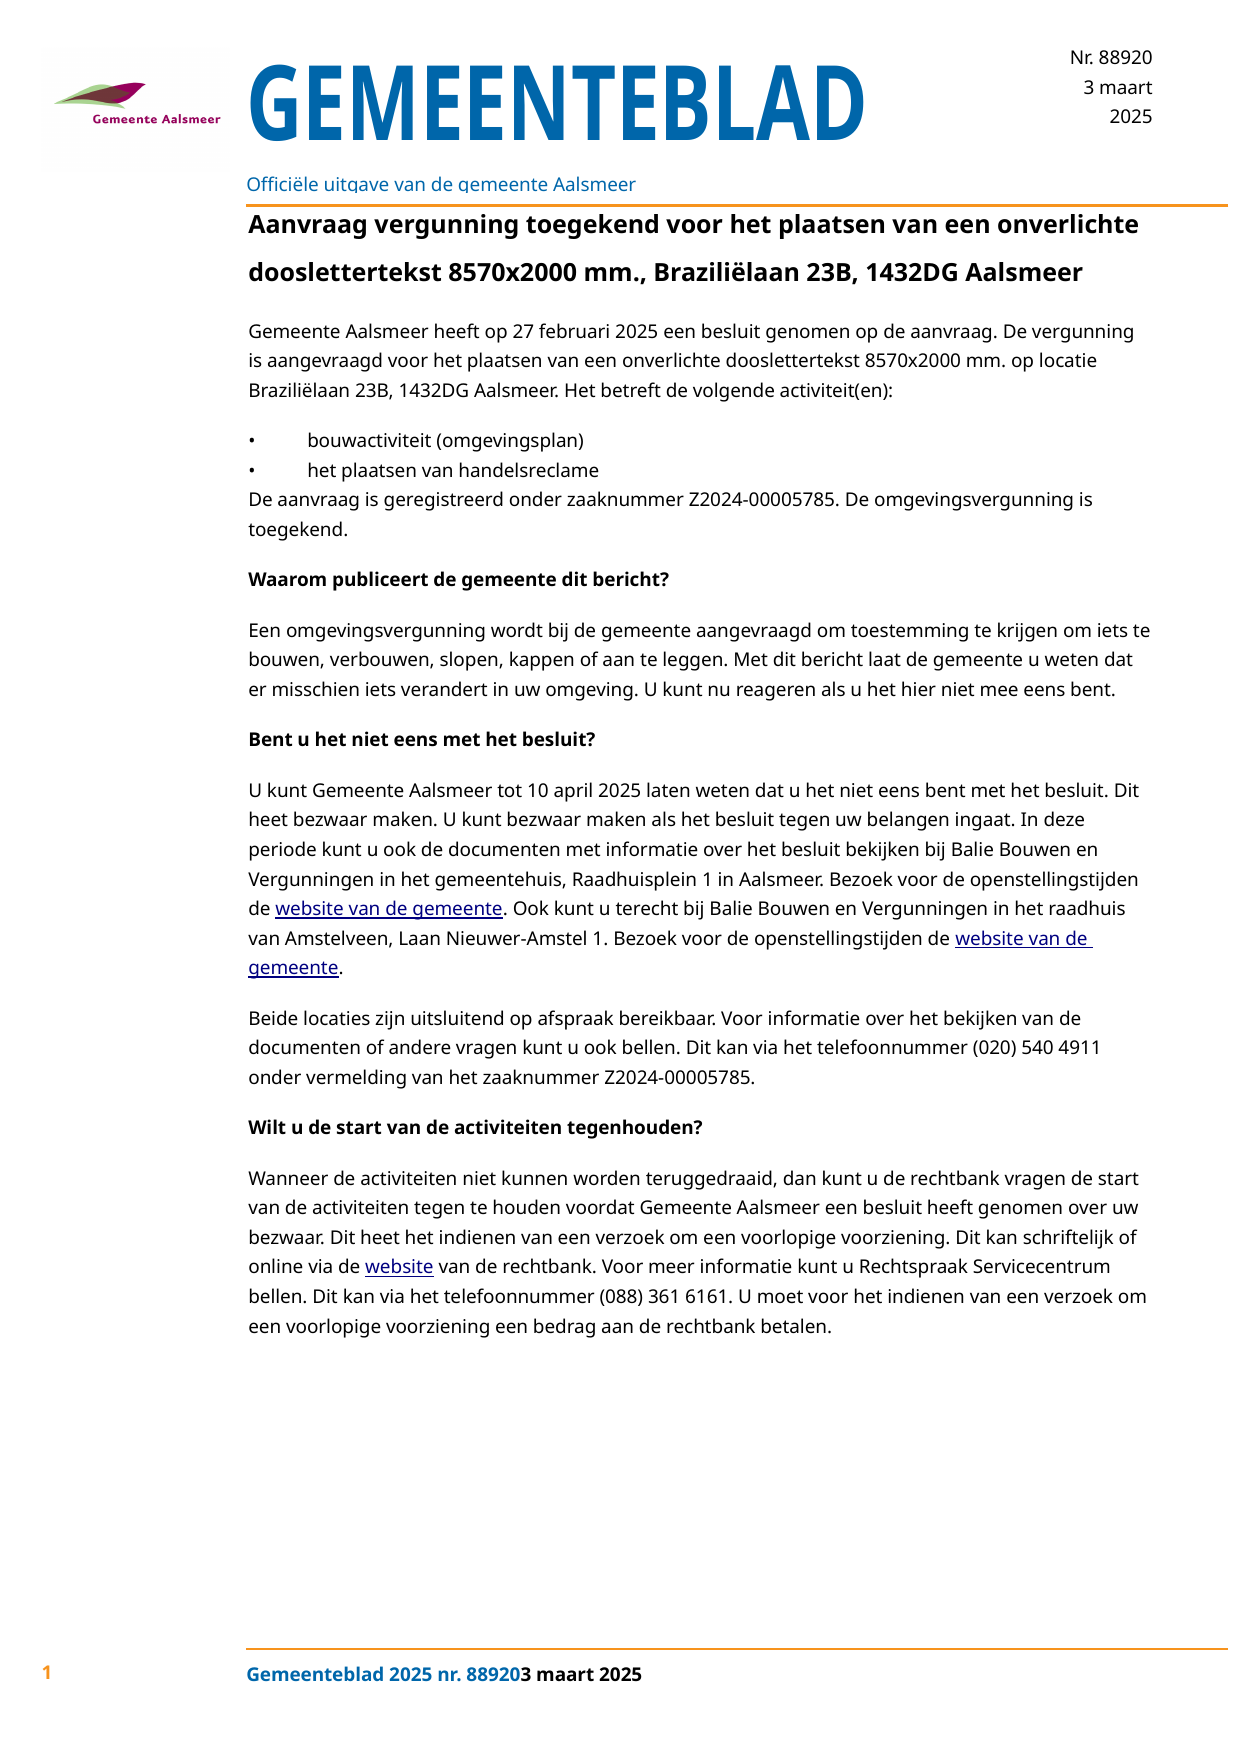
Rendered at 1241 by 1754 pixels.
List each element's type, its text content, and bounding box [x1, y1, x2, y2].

text De aanvraag is geregistreerd onder zaaknummer Z2024-00005785. De omgevingsvergunning is toegekend. [248, 487, 1152, 542]
text Gemeente Aalsmeer heeft op 27 februari 2025 een besluit genomen op de aanvraag. De vergunning is aangevraagd voor het plaatsen van een onverlichte dooslettertekst 8570x2000 mm. op locatie Braziliëlaan 23B, 1432DG Aalsmeer. Het betreft de volgende activiteit(en): [248, 318, 1152, 403]
text U kunt Gemeente Aalsmeer tot 10 april 2025 laten weten dat u het niet eens bent met het besluit. Dit heet bezwaar maken. U kunt bezwaar maken als het besluit tegen uw belangen ingaat. In deze periode kunt u ook de documenten met informatie over het besluit bekijken bij Balie Bouwen en Vergunningen in het gemeentehuis, Raadhuisplein 1 in Aalsmeer. Bezoek voor de openstellingstijden de website van de gemeente. Ook kunt u terecht bij Balie Bouwen en Vergunningen in het raadhuis van Amstelveen, Laan Nieuwer-Amstel 1. Bezoek voor de openstellingstijden de website van de gemeente. [248, 777, 1152, 980]
text Wilt u de start van de activiteiten tegenhouden? [248, 1114, 1152, 1140]
list het plaatsen van handelsreclame [248, 457, 1152, 483]
text Aanvraag vergunning toegekend voor het plaatsen van een onverlichte dooslettertekst 8570x2000 mm., Braziliëlaan 23B, 1432DG Aalsmeer [248, 207, 1152, 288]
list bouwactiviteit (omgevingsplan) [248, 427, 1152, 453]
text Beide locaties zijn uitsluitend op afspraak bereikbaar. Voor informatie over het bekijken van de documenten of andere vragen kunt u ook bellen. Dit kan via het telefoonnummer (020) 540 4911 onder vermelding van het zaaknummer Z2024-00005785. [248, 1005, 1152, 1090]
text Waarom publiceert de gemeente dit bericht? [248, 567, 1152, 592]
text Een omgevingsvergunning wordt bij de gemeente aangevraagd om toestemming te krijgen om iets te bouwen, verbouwen, slopen, kappen of aan te leggen. Met dit bericht laat de gemeente u weten dat er misschien iets verandert in uw omgeving. U kunt nu reageren als u het hier niet mee eens bent. [248, 617, 1152, 702]
text Wanneer de activiteiten niet kunnen worden teruggedraaid, dan kunt u de rechtbank vragen de start van de activiteiten tegen te houden voordat Gemeente Aalsmeer een besluit heeft genomen over uw bezwaar. Dit heet het indienen van een verzoek om een voorlopige voorziening. Dit kan schriftelijk of online via de website van de rechtbank. Voor meer informatie kunt u Rechtspraak Servicecentrum bellen. Dit kan via het telefoonnummer (088) 361 6161. U moet voor het indienen van een verzoek om een voorlopige voorziening een bedrag aan de rechtbank betalen. [248, 1165, 1152, 1339]
text Bent u het niet eens met het besluit? [248, 727, 1152, 752]
picture [41, 47, 231, 172]
